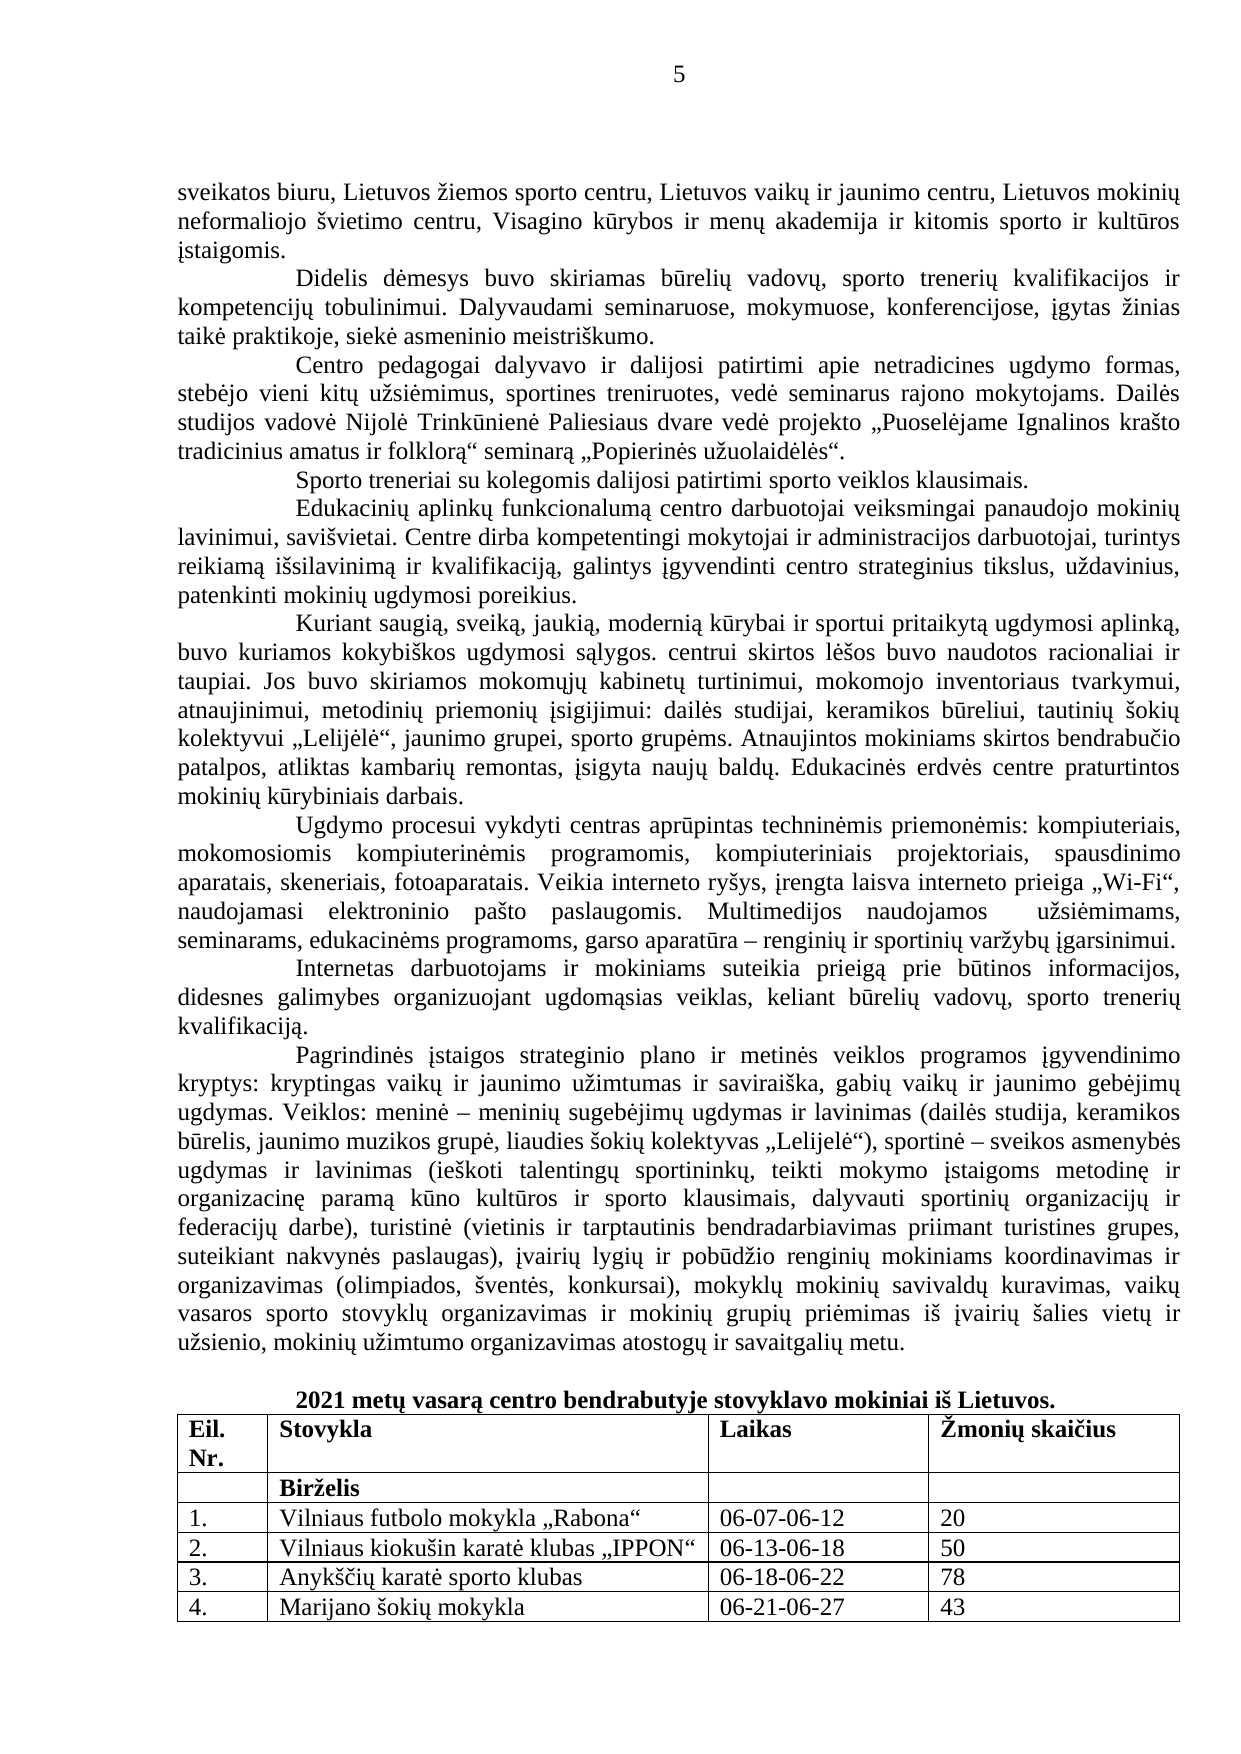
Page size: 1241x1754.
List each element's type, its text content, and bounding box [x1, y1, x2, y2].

table_cell 50 [929, 1533, 1179, 1561]
table_cell Marijano šokių mokykla [268, 1592, 708, 1621]
text Ugdymo procesui vykdyti centras aprūpintas techninėmis priemonėmis: kompiuteriais, mokomosiomis kompiuterinėmis programomis, kompiuteriniais projektoriais, spausdinimo aparatais, skeneriais, fotoaparatais. Veikia interneto ryšys, įrengta laisva interneto prieiga „Wi-Fi“, naudojamasi elektroninio pašto paslaugomis. Multimedijos naudojamos užsiėmimams, seminarams, edukacinėms programoms, garso aparatūra – renginių ir sportinių varžybų įgarsinimui. [177, 810, 1181, 953]
table_cell 06-07-06-12 [709, 1503, 928, 1532]
table_cell [929, 1473, 1179, 1502]
table_cell Vilniaus kiokušin karatė klubas „IPPON“ [268, 1533, 708, 1561]
table_cell 3. [178, 1563, 267, 1591]
text Sporto treneriai su kolegomis dalijosi patirtimi sporto veiklos klausimais. [177, 465, 1181, 493]
table_header Stovykla [268, 1415, 708, 1472]
table_cell 06-18-06-22 [709, 1563, 928, 1591]
table_cell [709, 1473, 928, 1502]
table_header Žmonių skaičius [929, 1415, 1179, 1472]
table_cell Vilniaus futbolo mokykla „Rabona“ [268, 1503, 708, 1532]
table_cell 2. [178, 1533, 267, 1561]
table_cell 06-21-06-27 [709, 1592, 928, 1621]
text 2021 metų vasarą centro bendrabutyje stovyklavo mokiniai iš Lietuvos. [177, 1385, 1181, 1413]
table_cell 20 [929, 1503, 1179, 1532]
table_header Laikas [709, 1415, 928, 1472]
table_cell 78 [929, 1563, 1179, 1591]
text Didelis dėmesys buvo skiriamas būrelių vadovų, sporto trenerių kvalifikacijos ir kompetencijų tobulinimui. Dalyvaudami seminaruose, mokymuose, konferencijose, įgytas žinias taikė praktikoje, siekė asmeninio meistriškumo. [177, 263, 1181, 350]
text Edukacinių aplinkų funkcionalumą centro darbuotojai veiksmingai panaudojo mokinių lavinimui, savišvietai. Centre dirba kompetentingi mokytojai ir administracijos darbuotojai, turintys reikiamą išsilavinimą ir kvalifikaciją, galintys įgyvendinti centro strateginius tikslus, uždavinius, patenkinti mokinių ugdymosi poreikius. [177, 493, 1181, 608]
table_cell 1. [178, 1503, 267, 1532]
text Kuriant saugią, sveiką, jaukią, modernią kūrybai ir sportui pritaikytą ugdymosi aplinką, buvo kuriamos kokybiškos ugdymosi sąlygos. centrui skirtos lėšos buvo naudotos racionaliai ir taupiai. Jos buvo skiriamos mokomųjų kabinetų turtinimui, mokomojo inventoriaus tvarkymui, atnaujinimui, metodinių priemonių įsigijimui: dailės studijai, keramikos būreliui, tautinių šokių kolektyvui „Lelijėlė“, jaunimo grupei, sporto grupėms. Atnaujintos mokiniams skirtos bendrabučio patalpos, atliktas kambarių remontas, įsigyta naujų baldų. Edukacinės erdvės centre praturtintos mokinių kūrybiniais darbais. [177, 608, 1181, 810]
table_cell 4. [178, 1592, 267, 1621]
text sveikatos biuru, Lietuvos žiemos sporto centru, Lietuvos vaikų ir jaunimo centru, Lietuvos mokinių neformaliojo švietimo centru, Visagino kūrybos ir menų akademija ir kitomis sporto ir kultūros įstaigomis. [177, 177, 1181, 263]
table_header Eil. Nr. [178, 1415, 267, 1472]
table_cell [178, 1473, 267, 1502]
text Centro pedagogai dalyvavo ir dalijosi patirtimi apie netradicines ugdymo formas, stebėjo vieni kitų užsiėmimus, sportines treniruotes, vedė seminarus rajono mokytojams. Dailės studijos vadovė Nijolė Trinkūnienė Paliesiaus dvare vedė projekto „Puoselėjame Ignalinos krašto tradicinius amatus ir folklorą“ seminarą „Popierinės užuolaidėlės“. [177, 350, 1181, 465]
table_cell Birželis [268, 1473, 708, 1502]
table_cell Anykščių karatė sporto klubas [268, 1563, 708, 1591]
text Internetas darbuotojams ir mokiniams suteikia prieigą prie būtinos informacijos, didesnes galimybes organizuojant ugdomąsias veiklas, keliant būrelių vadovų, sporto trenerių kvalifikaciją. [177, 953, 1181, 1040]
table_cell 43 [929, 1592, 1179, 1621]
table_cell 06-13-06-18 [709, 1533, 928, 1561]
text Pagrindinės įstaigos strateginio plano ir metinės veiklos programos įgyvendinimo kryptys: kryptingas vaikų ir jaunimo užimtumas ir saviraiška, gabių vaikų ir jaunimo gebėjimų ugdymas. Veiklos: meninė – meninių sugebėjimų ugdymas ir lavinimas (dailės studija, keramikos būrelis, jaunimo muzikos grupė, liaudies šokių kolektyvas „Lelijelė“), sportinė – sveikos asmenybės ugdymas ir lavinimas (ieškoti talentingų sportininkų, teikti mokymo įstaigoms metodinę ir organizacinę paramą kūno kultūros ir sporto klausimais, dalyvauti sportinių organizacijų ir federacijų darbe), turistinė (vietinis ir tarptautinis bendradarbiavimas priimant turistines grupes, suteikiant nakvynės paslaugas), įvairių lygių ir pobūdžio renginių mokiniams koordinavimas ir organizavimas (olimpiados, šventės, konkursai), mokyklų mokinių savivaldų kuravimas, vaikų vasaros sporto stovyklų organizavimas ir mokinių grupių priėmimas iš įvairių šalies vietų ir užsienio, mokinių užimtumo organizavimas atostogų ir savaitgalių metu. [177, 1040, 1181, 1356]
